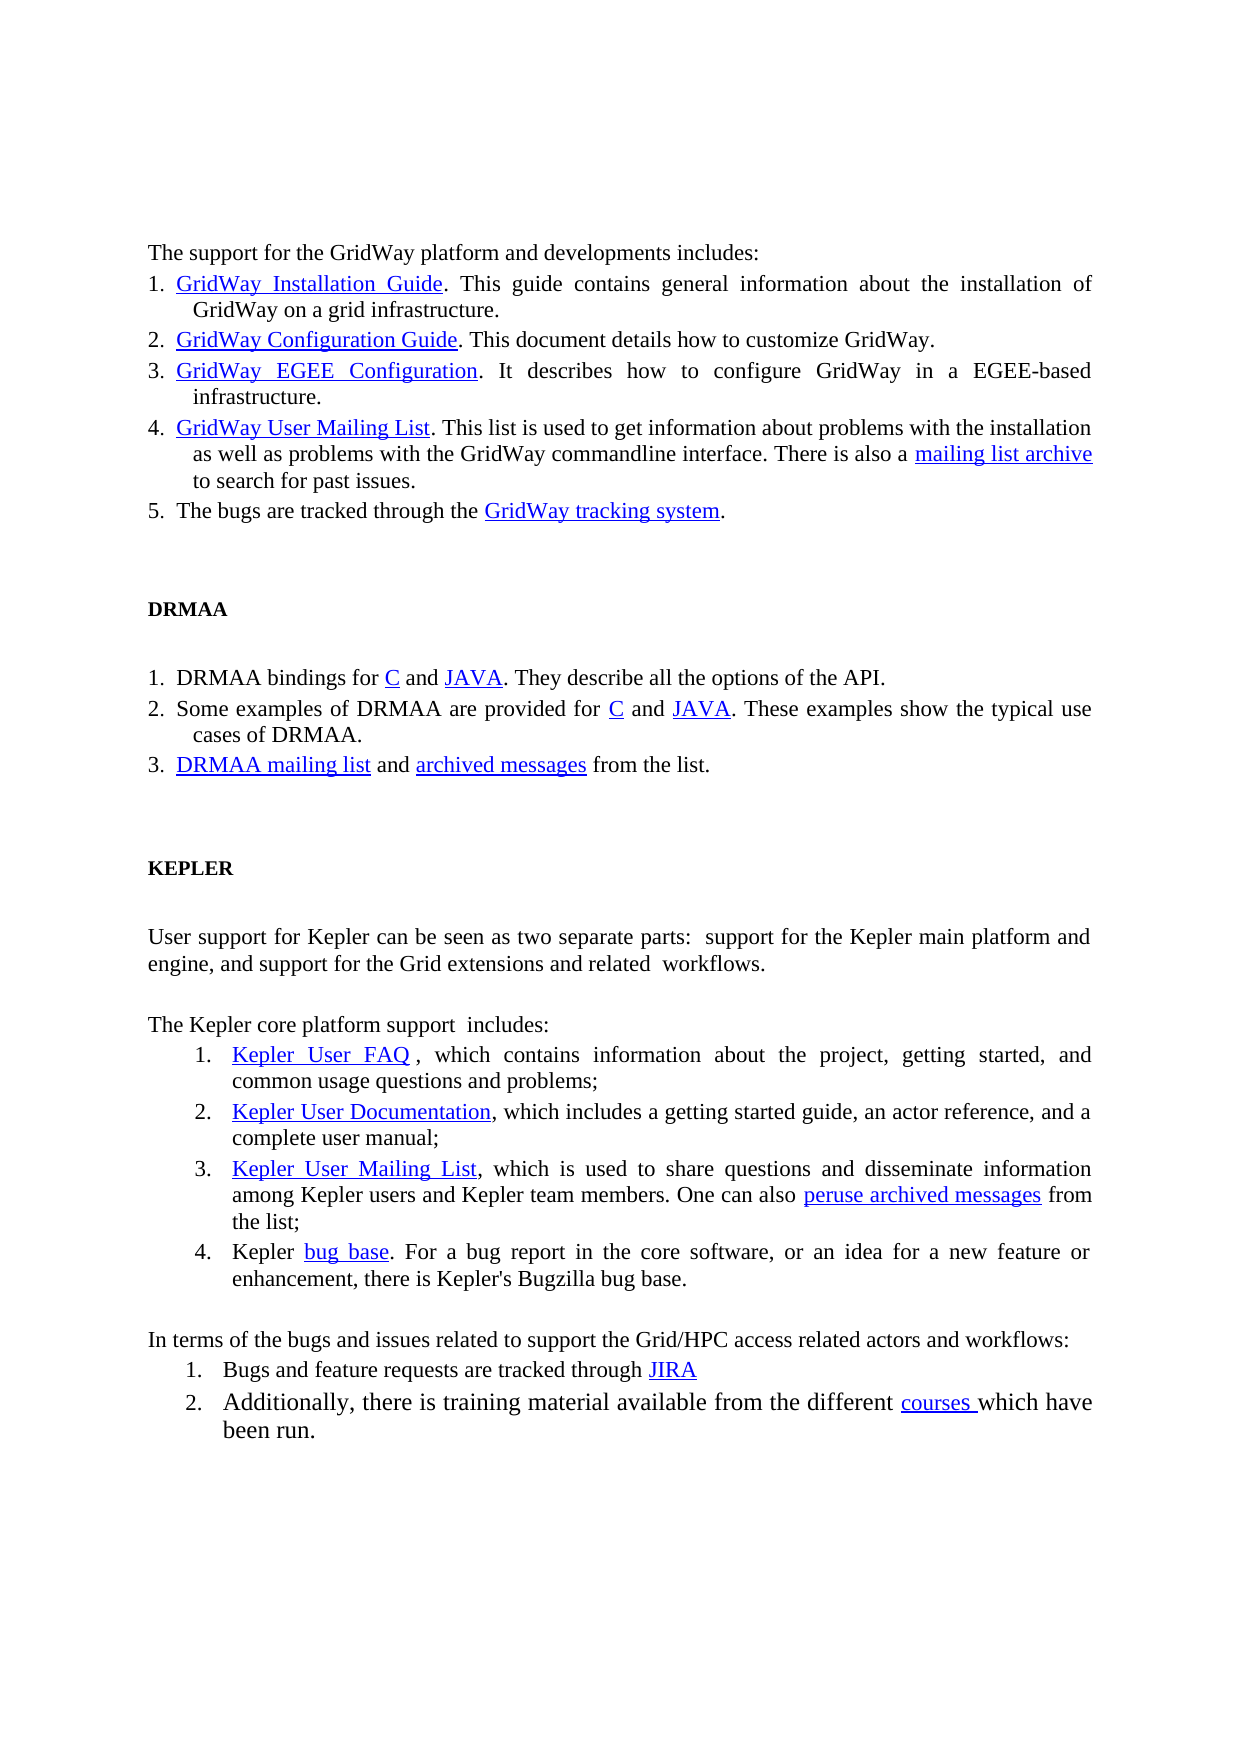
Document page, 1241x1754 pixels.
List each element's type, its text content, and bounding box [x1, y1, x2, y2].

list The bugs are tracked through the GridWay tracking system. [148, 497, 1093, 523]
list Some examples of DRMAA are provided for C and JAVA. These examples show the typical use cases of DRMAA. [148, 695, 1093, 747]
list GridWay Installation Guide. This guide contains general information about the installation of GridWay on a grid infrastructure. [148, 270, 1093, 322]
list Kepler User Mailing List, which is used to share questions and disseminate information among Kepler users and Kepler team members. One can also peruse archived messages from the list; [194, 1155, 1093, 1234]
text In terms of the bugs and issues related to support the Grid/HPC access related actors and workflows: [148, 1326, 1093, 1352]
list Kepler User Documentation, which includes a getting started guide, an actor reference, and a complete user manual; [194, 1098, 1093, 1151]
list DRMAA bindings for C and JAVA. They describe all the options of the API. [148, 664, 1093, 691]
list GridWay EGEE Configuration. It describes how to configure GridWay in a EGEE-based infrastructure. [148, 357, 1093, 410]
text The support for the GridWay platform and developments includes: [148, 239, 1093, 266]
text User support for Kepler can be seen as two separate parts: support for the Kepler main platform and engine, and support for the Grid extensions and related workflows. [148, 923, 1093, 976]
text DRMAA [148, 597, 1093, 621]
list GridWay User Mailing List. This list is used to get information about problems with the installation as well as problems with the GridWay commandline interface. There is also a mailing list archive to search for past issues. [148, 414, 1093, 493]
list GridWay Configuration Guide. This document details how to customize GridWay. [148, 327, 1093, 353]
list Additionally, there is training material available from the different courses which have been run. [185, 1387, 1093, 1444]
list Bugs and feature requests are tracked through JIRA [185, 1356, 1093, 1382]
list Kepler bug base. For a bug report in the core software, or an idea for a new feature or enhancement, there is Kepler's Bugzilla bug base. [194, 1238, 1093, 1291]
text The Kepler core platform support includes: [148, 1011, 1093, 1037]
text Kepler [148, 856, 1093, 880]
list DRMAA mailing list and archived messages from the list. [148, 752, 1093, 778]
list Kepler User FAQ , which contains information about the project, getting started, and common usage questions and problems; [194, 1041, 1093, 1094]
